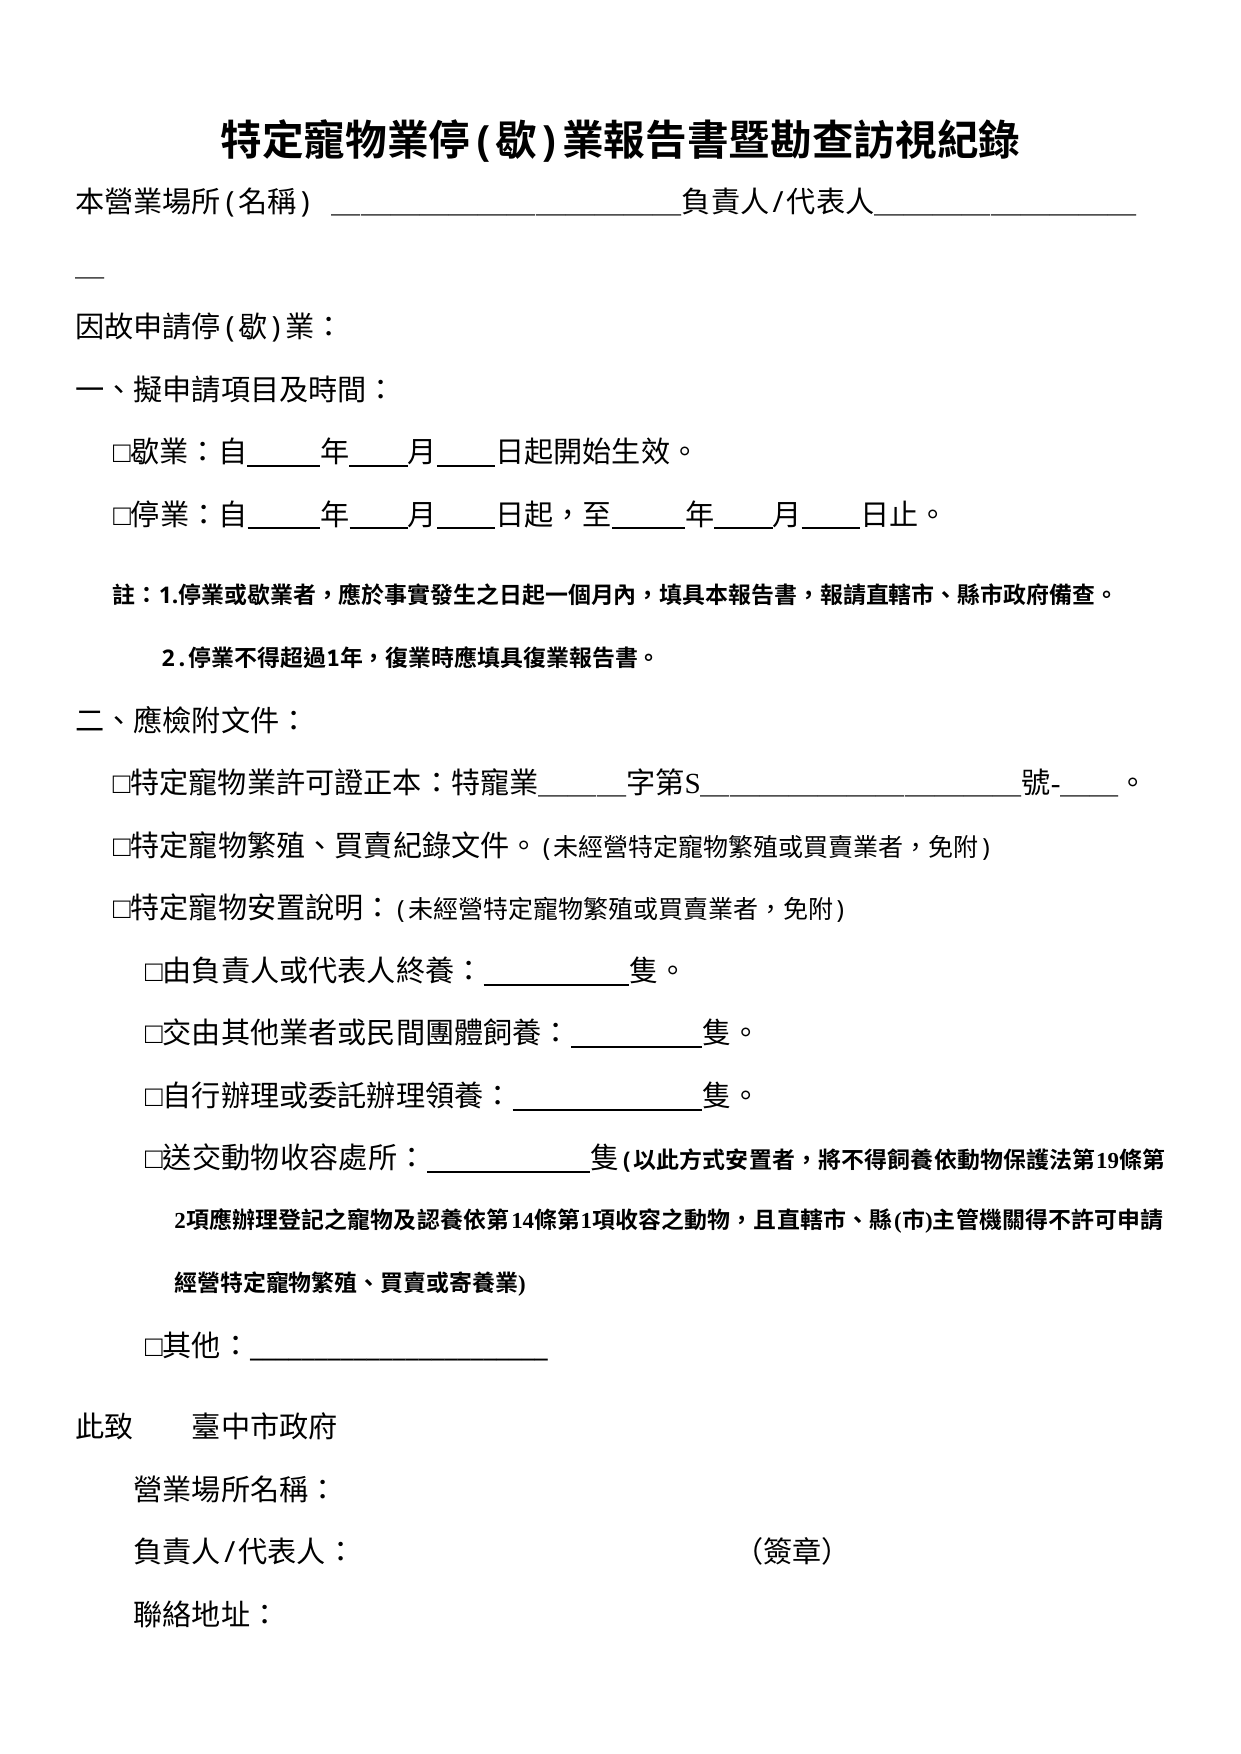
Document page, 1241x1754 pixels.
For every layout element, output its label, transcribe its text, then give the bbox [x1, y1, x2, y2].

text 負責人/代表人： （簽章） [75, 1508, 1165, 1571]
text □停業：自 年 月 日起，至 年 月 日止。 [113, 471, 1165, 533]
text □特定寵物安置說明：(未經營特定寵物繁殖或買賣業者，免附) [75, 864, 1165, 927]
text 2.停業不得超過1年，復業時應填具復業報告書。 [161, 614, 1165, 677]
text 二、應檢附文件： [75, 677, 1165, 739]
text 聯絡地址： [75, 1571, 1165, 1633]
text 註：1.停業或歇業者，應於事實發生之日起一個月內，填具本報告書，報請直轄市、縣市政府備查。 [113, 552, 1165, 614]
text 一、擬申請項目及時間： [75, 346, 1165, 408]
text □由負責人或代表人終養： 隻。 [75, 927, 1165, 989]
text □交由其他業者或民間團體飼養： 隻。 [75, 989, 1165, 1052]
text □其他：_______________________ [145, 1302, 1165, 1364]
text 特定寵物業停(歇)業報告書暨勘查訪視紀錄 [75, 96, 1165, 158]
text □歇業：自 年 月 日起開始生效。 [75, 408, 1165, 471]
text 營業場所名稱： [75, 1446, 1165, 1508]
text 此致 臺中市政府 [75, 1383, 1165, 1446]
text □送交動物收容處所： 隻(以此方式安置者，將不得飼養依動物保護法第19條第2項應辦理登記之寵物及認養依第14條第1項收容之動物，且直轄市、縣(市)主管機關得不許可申請經營特定寵物繁殖、買賣或寄養業) [145, 1114, 1165, 1302]
text 因故申請停(歇)業： [75, 283, 1165, 346]
text □特定寵物繁殖、買賣紀錄文件。(未經營特定寵物繁殖或買賣業者，免附) [75, 802, 1165, 864]
text □自行辦理或委託辦理領養： 隻。 [75, 1052, 1165, 1114]
text □特定寵物業許可證正本：特寵業＿＿＿字第S＿＿＿＿＿＿＿＿＿＿＿號-＿＿。 [113, 739, 1165, 802]
text 本營業場所(名稱) ＿＿＿＿＿＿＿＿＿＿＿＿負責人/代表人＿＿＿＿＿＿＿＿＿＿ [75, 158, 1165, 283]
